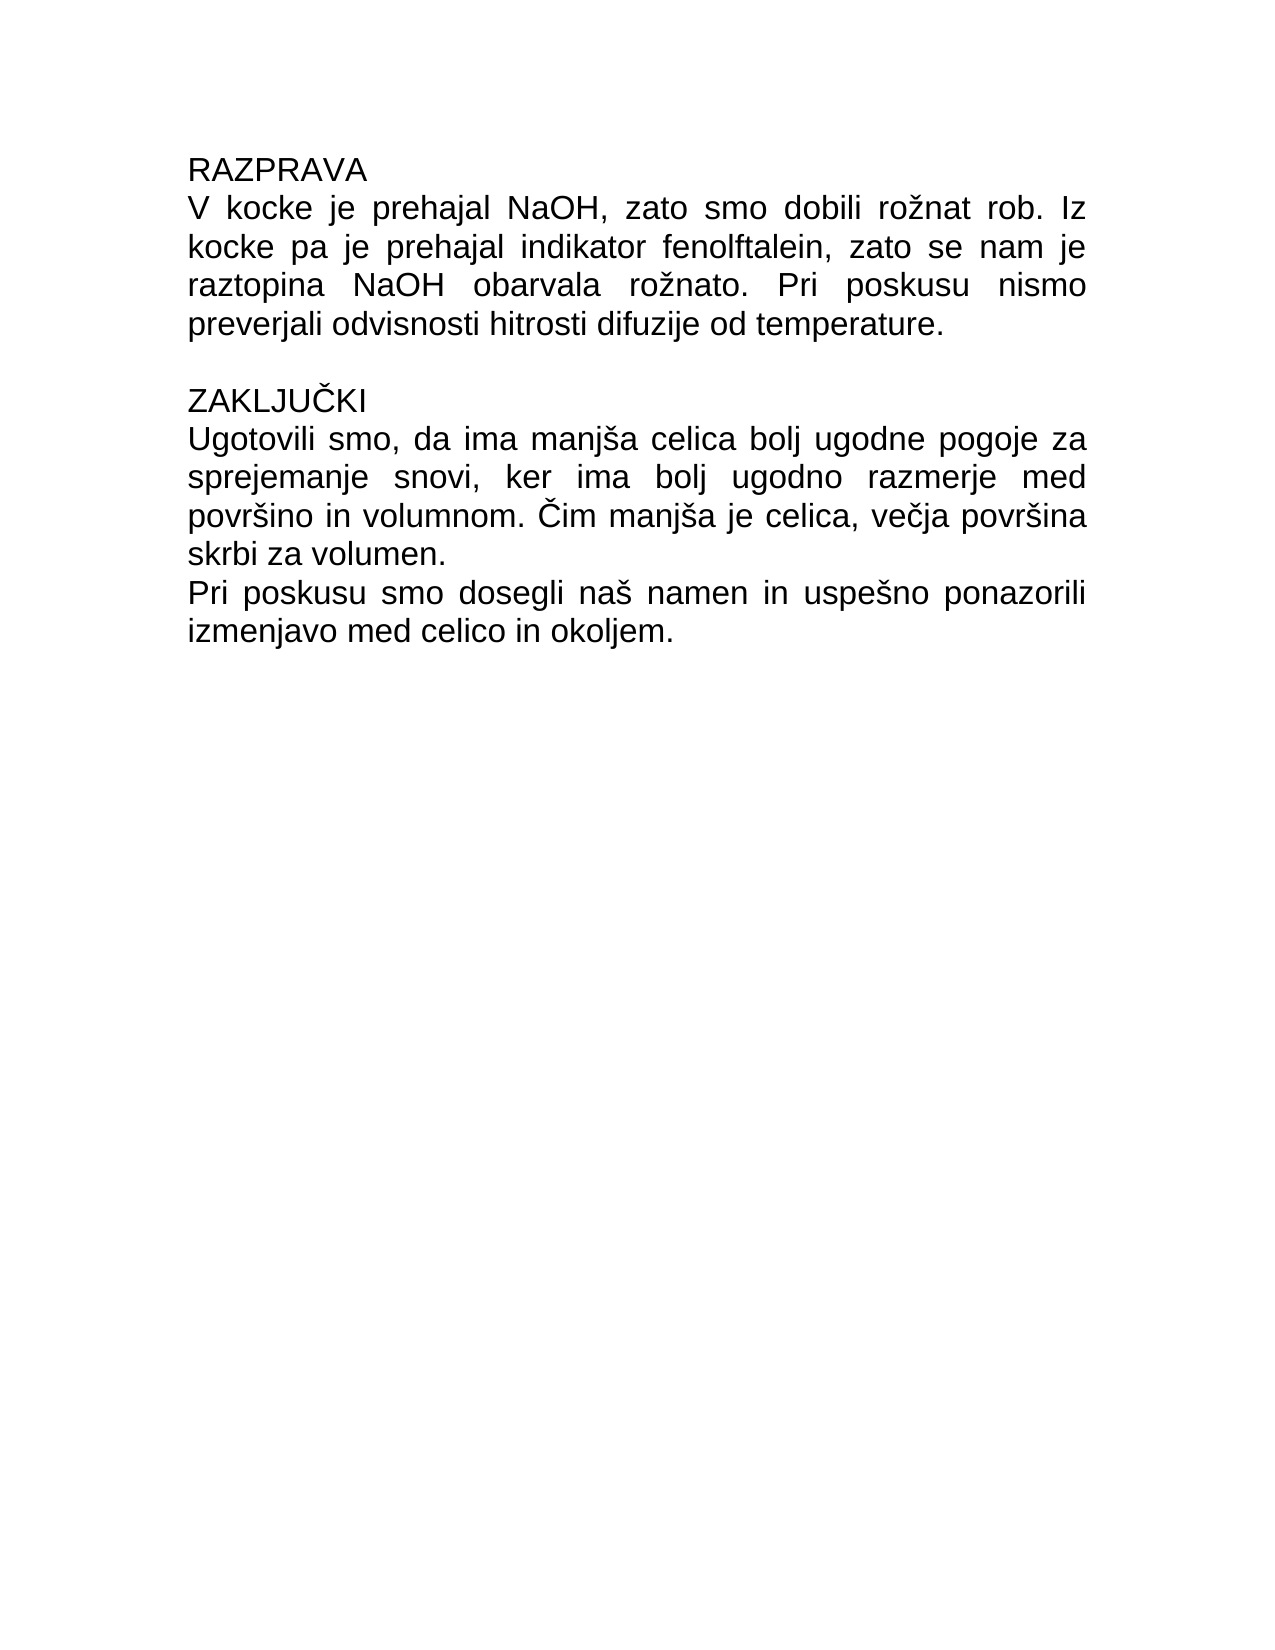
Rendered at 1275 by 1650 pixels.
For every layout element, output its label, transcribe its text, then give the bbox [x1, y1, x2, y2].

text Ugotovili smo, da ima manjša celica bolj ugodne pogoje za sprejemanje snovi, ker ima bolj ugodno razmerje med površino in volumnom. Čim manjša je celica, večja površina skrbi za volumen. [187, 419, 1087, 573]
text RAZPRAVA [187, 150, 1087, 188]
text Pri poskusu smo dosegli naš namen in uspešno ponazorili izmenjavo med celico in okoljem. [187, 573, 1087, 650]
text ZAKLJUČKI [187, 381, 1087, 419]
text V kocke je prehajal NaOH, zato smo dobili rožnat rob. Iz kocke pa je prehajal indikator fenolftalein, zato se nam je raztopina NaOH obarvala rožnato. Pri poskusu nismo preverjali odvisnosti hitrosti difuzije od temperature. [187, 188, 1087, 342]
